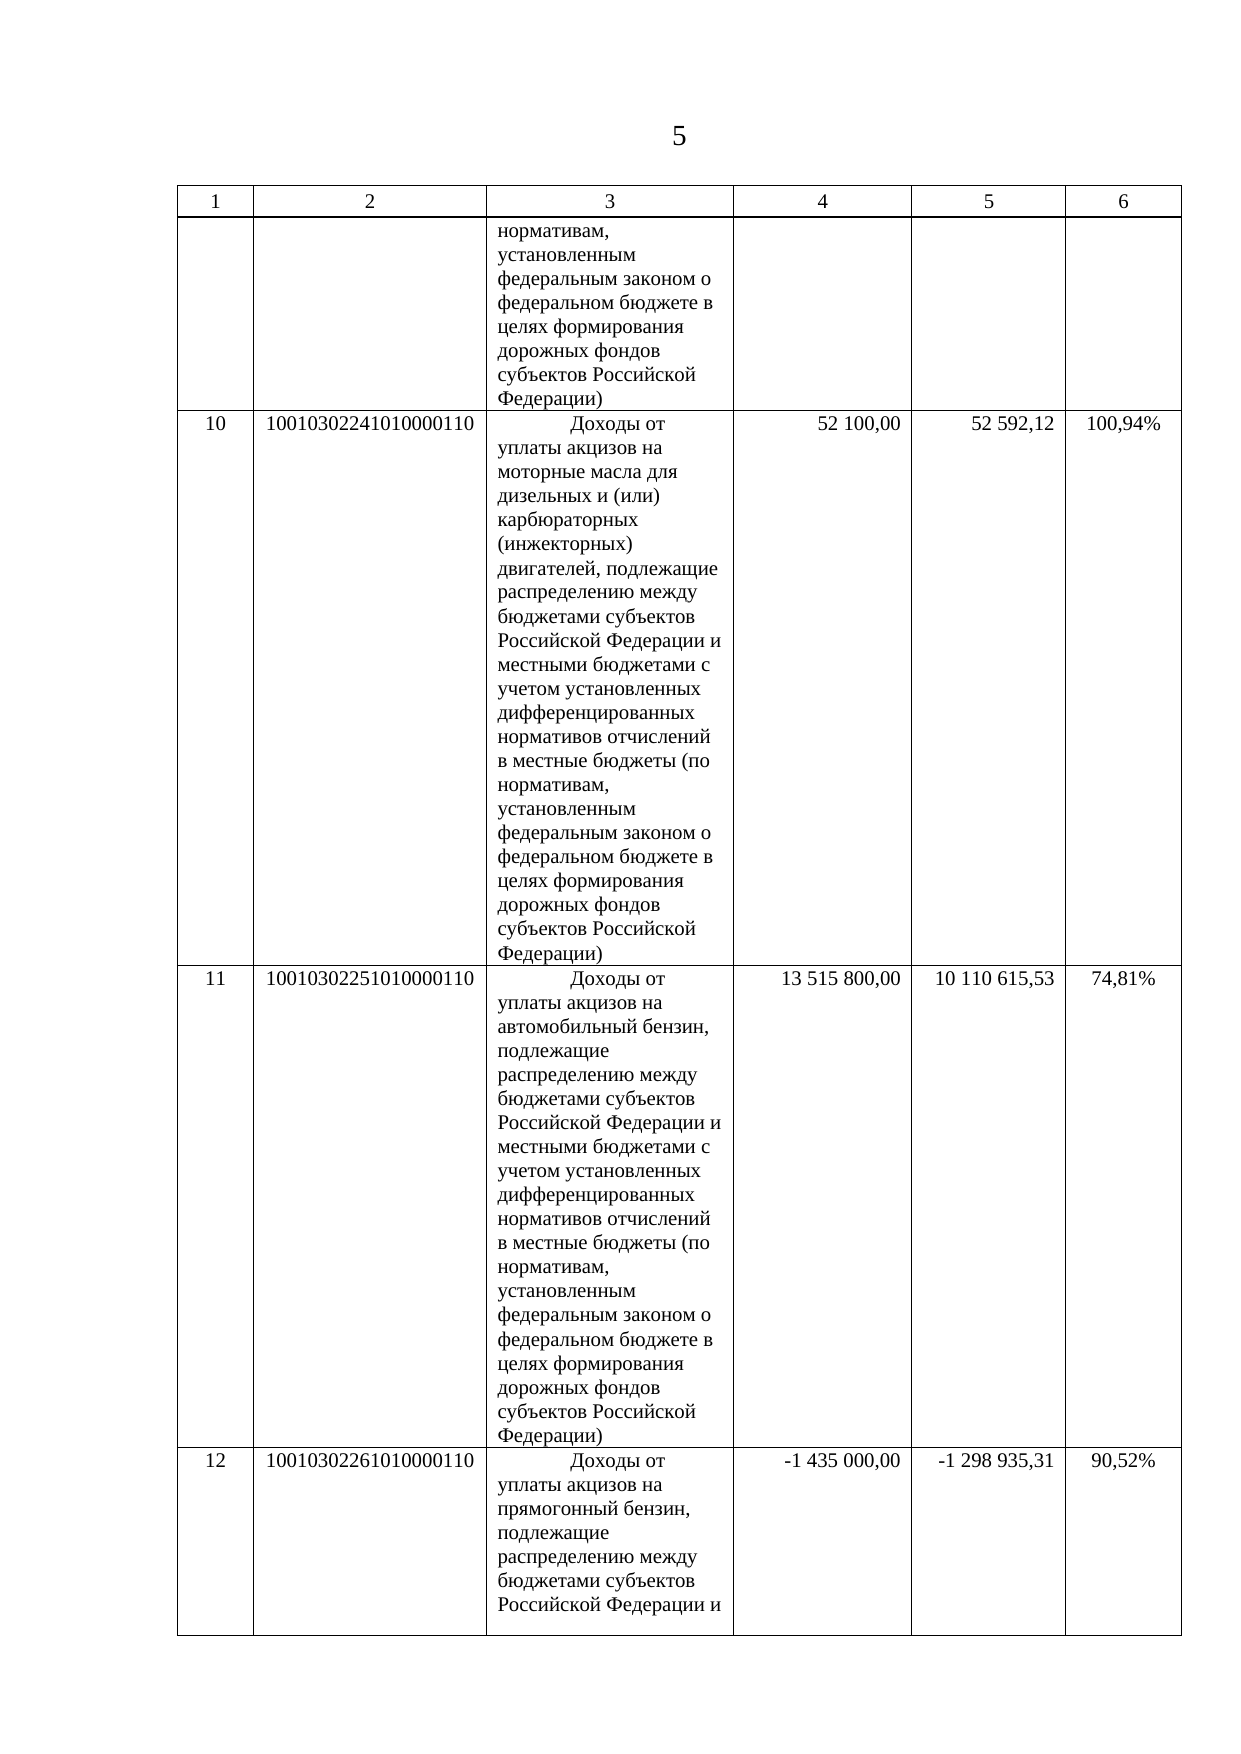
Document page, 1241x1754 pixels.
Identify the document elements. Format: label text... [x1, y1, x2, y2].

table_cell 52 592,12 [912, 411, 1065, 964]
table_cell 90,52% [1066, 1448, 1181, 1635]
table_cell Доходы от уплаты акцизов на моторные масла для дизельных и (или) карбюраторных (инжекторных) двигателей, подлежащие распределению между бюджетами субъектов Российской Федерации и местными бюджетами с учетом установленных дифференцированных нормативов отчислений в местные бюджеты (по нормативам, установленным федеральным законом о федеральном бюджете в целях формирования дорожных фондов субъектов Российской Федерации) [487, 411, 733, 964]
table_cell [178, 218, 253, 410]
table_cell [912, 218, 1065, 410]
table_cell [254, 218, 486, 410]
table_header 5 [912, 186, 1065, 216]
table_cell 10 [178, 411, 253, 964]
table_cell 10010302241010000110 [254, 411, 486, 964]
table_cell 12 [178, 1448, 253, 1635]
table_cell 11 [178, 966, 253, 1447]
table_header 2 [254, 186, 486, 216]
table_header 4 [734, 186, 911, 216]
table_header 3 [487, 186, 733, 216]
table_cell 10010302261010000110 [254, 1448, 486, 1635]
table_cell 13 515 800,00 [734, 966, 911, 1447]
table_cell -1 298 935,31 [912, 1448, 1065, 1635]
table_cell нормативам, установленным федеральным законом о федеральном бюджете в целях формирования дорожных фондов субъектов Российской Федерации) [487, 218, 733, 410]
table_cell -1 435 000,00 [734, 1448, 911, 1635]
table_header 6 [1066, 186, 1181, 216]
table_cell [1066, 218, 1181, 410]
table_cell Доходы от уплаты акцизов на прямогонный бензин, подлежащие распределению между бюджетами субъектов Российской Федерации и [487, 1448, 733, 1635]
table_cell Доходы от уплаты акцизов на автомобильный бензин, подлежащие распределению между бюджетами субъектов Российской Федерации и местными бюджетами с учетом установленных дифференцированных нормативов отчислений в местные бюджеты (по нормативам, установленным федеральным законом о федеральном бюджете в целях формирования дорожных фондов субъектов Российской Федерации) [487, 966, 733, 1447]
table_cell 10010302251010000110 [254, 966, 486, 1447]
table_cell 10 110 615,53 [912, 966, 1065, 1447]
table_cell 74,81% [1066, 966, 1181, 1447]
table_header 1 [178, 186, 253, 216]
table_cell 100,94% [1066, 411, 1181, 964]
table_cell 52 100,00 [734, 411, 911, 964]
table_cell [734, 218, 911, 410]
